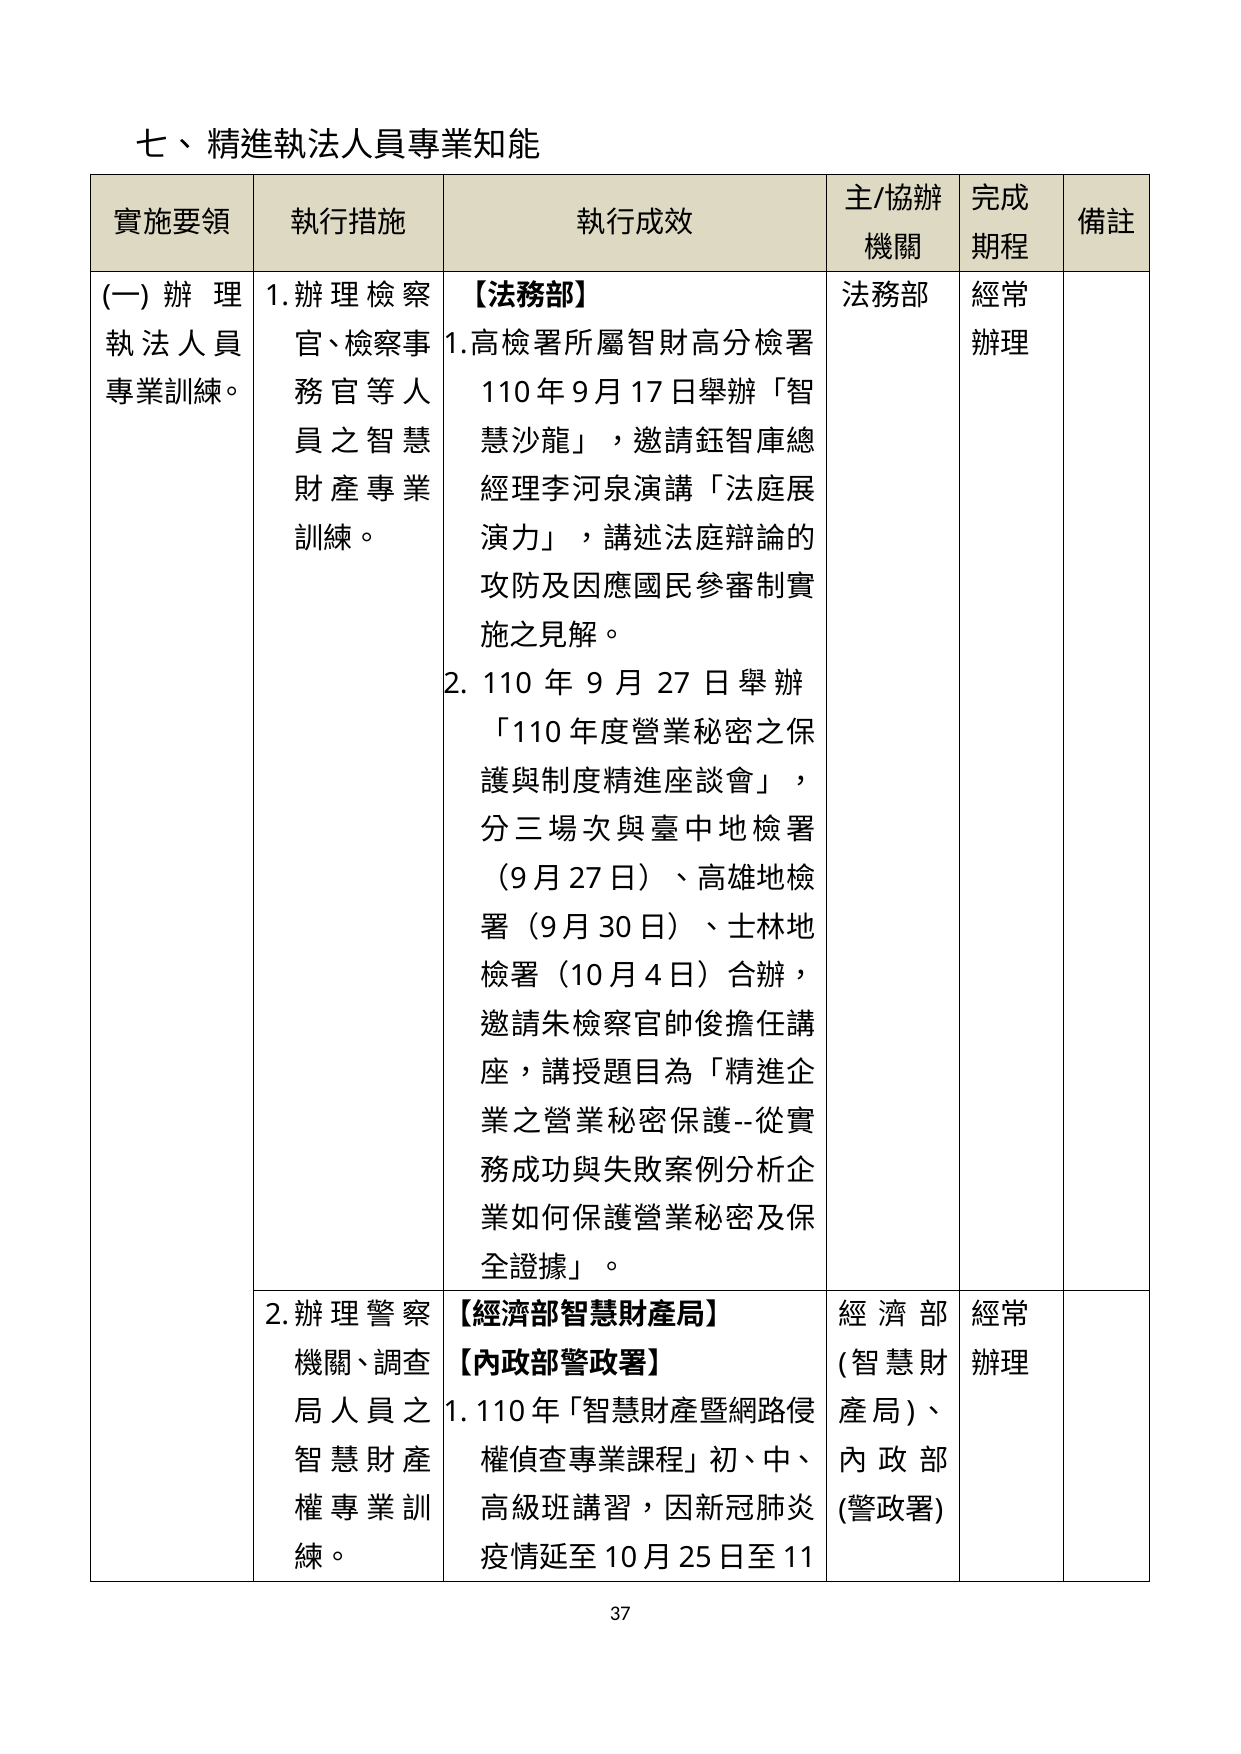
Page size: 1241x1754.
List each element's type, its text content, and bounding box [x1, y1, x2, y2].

table_cell 辦理執法人員專業訓練。 [91, 272, 253, 1581]
table_cell 辦理檢察官、檢察事務官等人員之智慧財產專業訓練。 [254, 272, 443, 1290]
table_header 執行成效 [444, 175, 826, 271]
table_cell [1064, 272, 1149, 1290]
table_header 完成期程 [960, 175, 1063, 271]
table_cell 經濟部(智慧財產局)、 內政部(警政署) [827, 1291, 959, 1581]
table_header 實施要領 [91, 175, 253, 271]
table_cell 【經濟部智慧財產局】 【內政部警政署】 1. 110年「智慧財產暨網路侵權偵查專業課程」初、中、高級班講習，因新冠肺炎疫情延至10月25日至11 [444, 1291, 826, 1581]
table_cell 辦理警察機關、調查局人員之智慧財產權專業訓練。 [254, 1291, 443, 1581]
table_cell [1064, 1291, 1149, 1581]
table_header 主/協辦機關 [827, 175, 959, 271]
table_cell 【法務部】 1.高檢署所屬智財高分檢署110年9月17日舉辦「智慧沙龍」，邀請鈺智庫總經理李河泉演講「法庭展演力」，講述法庭辯論的攻防及因應國民參審制實施之見解。 2. 110年9月27日舉辦「110年度營業秘密之保護與制度精進座談會」，分三場次與臺中地檢署（9月27日）、高雄地檢署（9月30日）、士林地檢署（10月4日）合辦，邀請朱檢察官帥俊擔任講座，講授題目為「精進企業之營業秘密保護--從實務成功與失敗案例分析企業如何保護營業秘密及保全證據」。 [444, 272, 826, 1290]
table_header 執行措施 [254, 175, 443, 271]
table_cell 經常辦理 [960, 272, 1063, 1290]
table_header 備註 [1064, 175, 1149, 271]
table_cell 經常辦理 [960, 1291, 1063, 1581]
list 精進執法人員專業知能 [118, 118, 1122, 166]
table_cell 法務部 [827, 272, 959, 1290]
